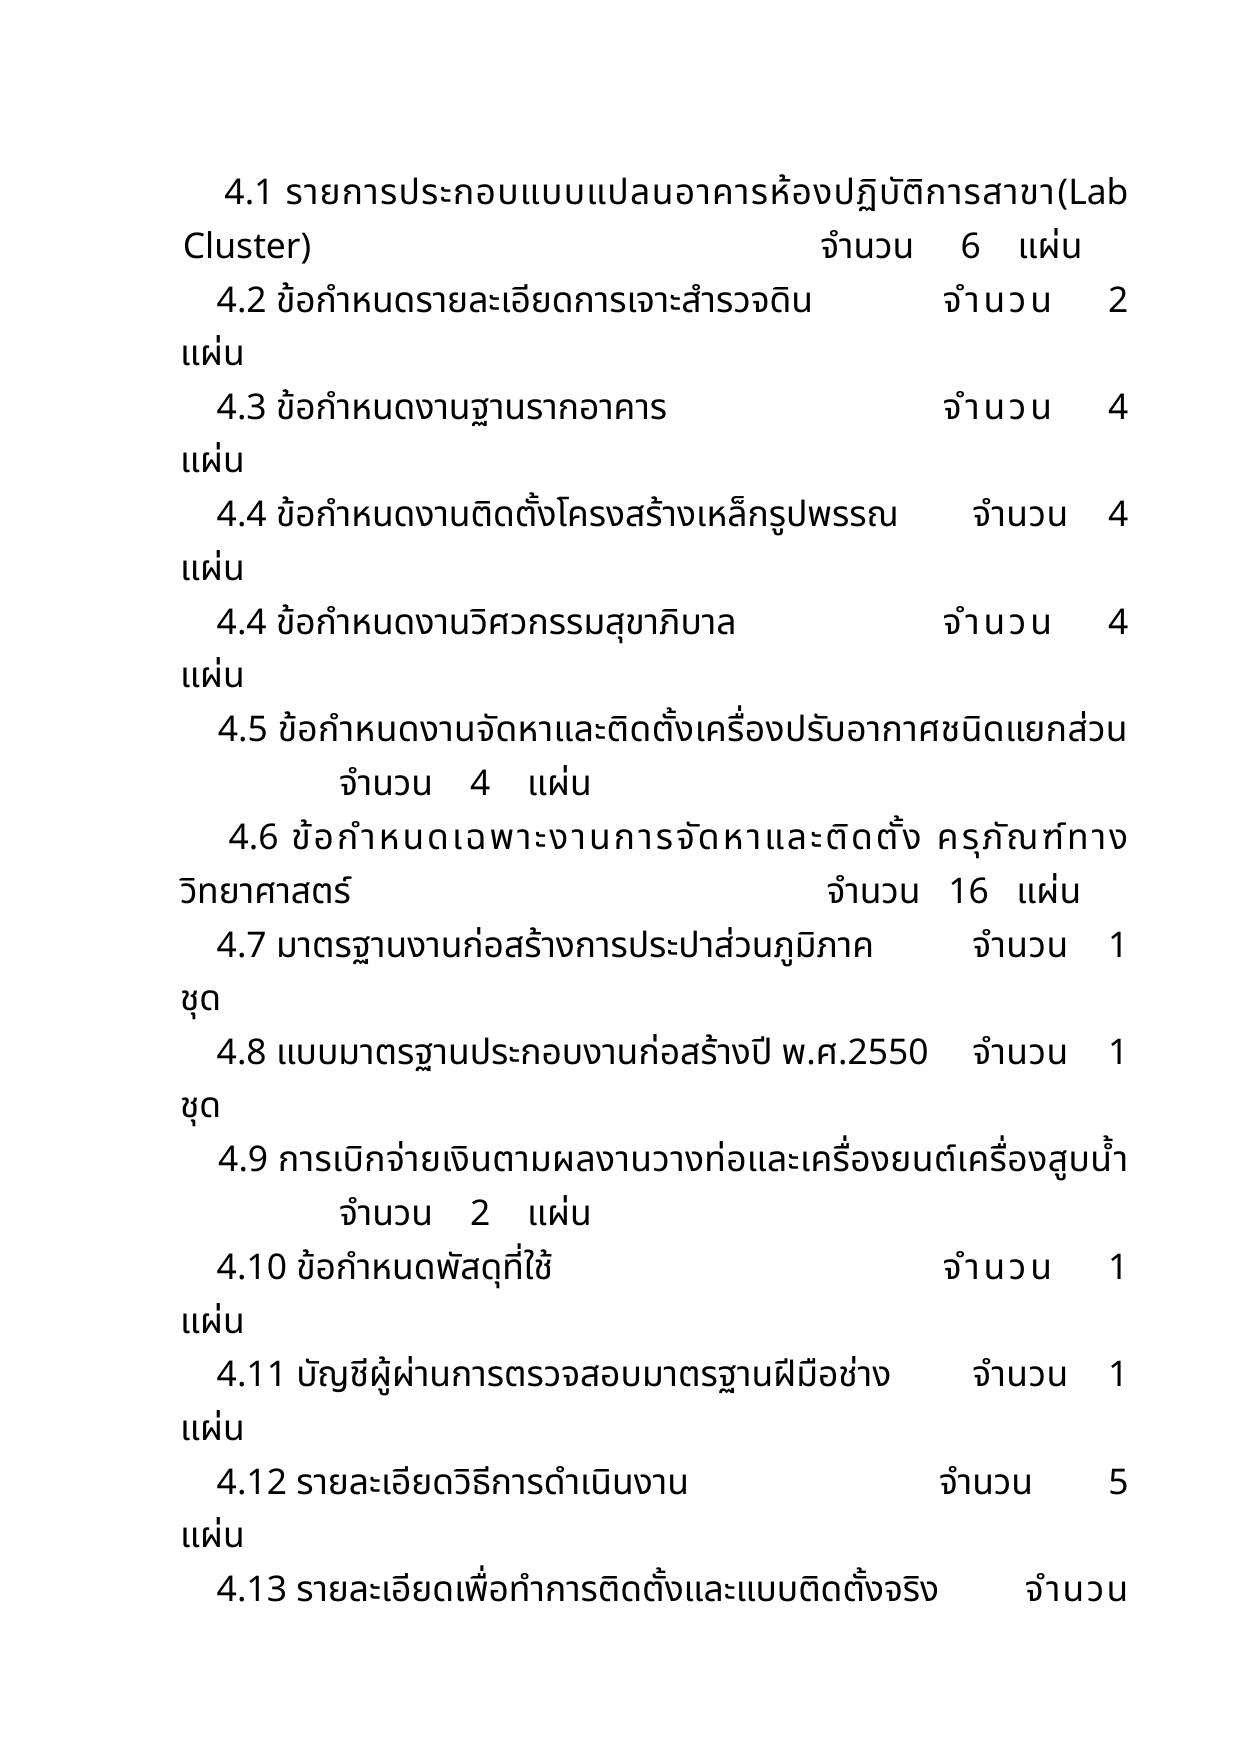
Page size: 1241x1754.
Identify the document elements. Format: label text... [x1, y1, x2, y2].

text 4.5 ข้อกำหนดงานจัดหาและติดตั้งเครื่องปรับอากาศชนิดแยกส่วน จำนวน 4 แผ่น [180, 704, 1128, 811]
text 4.1 รายการประกอบแบบแปลนอาคารห้องปฏิบัติการสาขา(Lab Cluster) จำนวน 6 แผ่น [183, 166, 1128, 274]
text 4.11 บัญชีผู้ผ่านการตรวจสอบมาตรฐานฝีมือช่าง จำนวน 1 แผ่น [180, 1349, 1128, 1456]
text 4.12 รายละเอียดวิธีการดำเนินงาน จำนวน 5 แผ่น [180, 1456, 1128, 1564]
text 4.3 ข้อกำหนดงานฐานรากอาคาร จำนวน 4 แผ่น [180, 381, 1128, 489]
text 4.4 ข้อกำหนดงานติดตั้งโครงสร้างเหล็กรูปพรรณ จำนวน 4 แผ่น [180, 489, 1128, 596]
text 4.10 ข้อกำหนดพัสดุที่ใช้ จำนวน 1 แผ่น [180, 1242, 1128, 1349]
text 4.4 ข้อกำหนดงานวิศวกรรมสุขาภิบาล จำนวน 4 แผ่น [180, 596, 1128, 704]
text 4.9 การเบิกจ่ายเงินตามผลงานวางท่อและเครื่องยนต์เครื่องสูบน้ำ จำนวน 2 แผ่น [180, 1134, 1128, 1242]
text 4.2 ข้อกำหนดรายละเอียดการเจาะสำรวจดิน จำนวน 2 แผ่น [180, 274, 1128, 381]
text 4.13 รายละเอียดเพื่อทำการติดตั้งและแบบติดตั้งจริง จำนวน [180, 1564, 1128, 1618]
text 4.7 มาตรฐานงานก่อสร้างการประปาส่วนภูมิภาค จำนวน 1 ชุด [180, 919, 1128, 1026]
text 4.8 แบบมาตรฐานประกอบงานก่อสร้างปี พ.ศ.2550 จำนวน 1 ชุด [180, 1026, 1128, 1134]
text 4.6 ข้อกำหนดเฉพาะงานการจัดหาและติดตั้ง ครุภัณฑ์ทางวิทยาศาสตร์ จำนวน 16 แผ่น [180, 811, 1128, 919]
